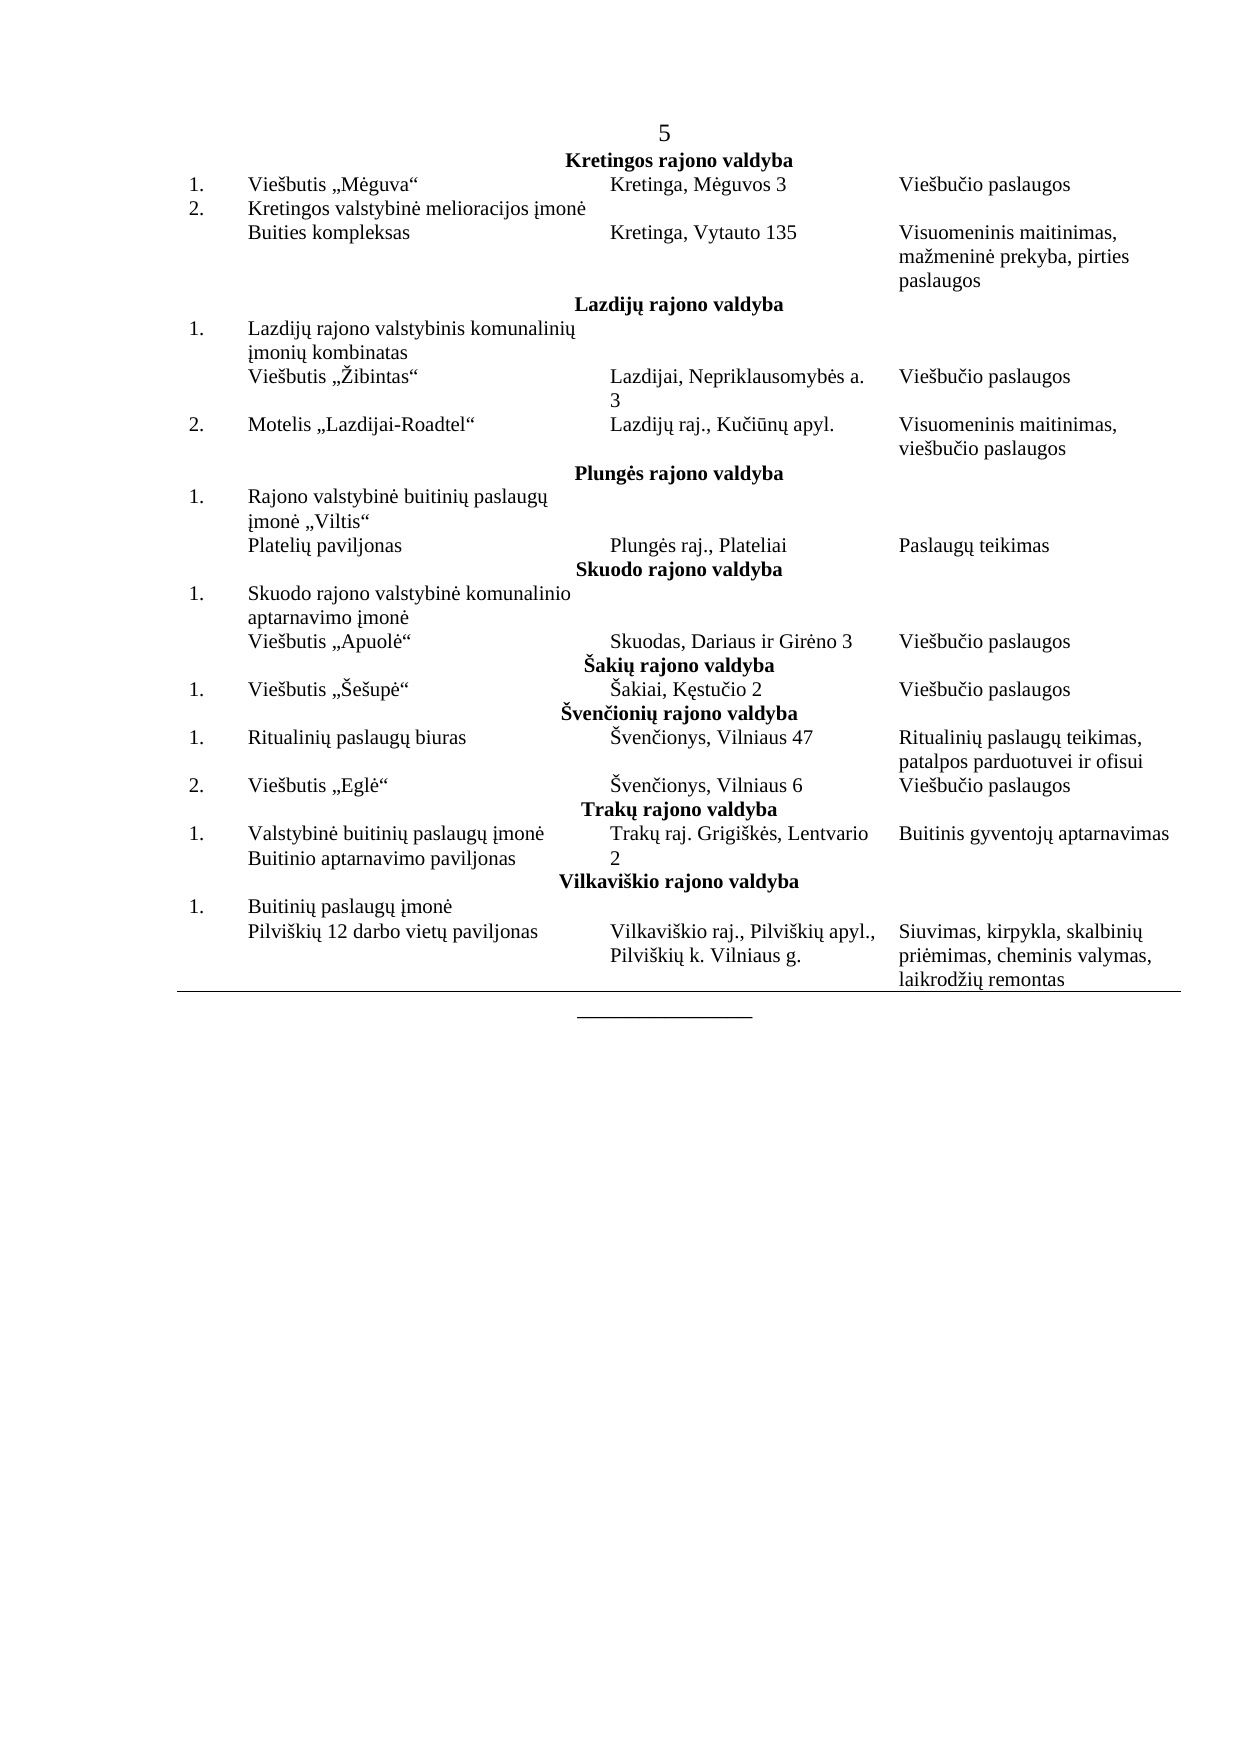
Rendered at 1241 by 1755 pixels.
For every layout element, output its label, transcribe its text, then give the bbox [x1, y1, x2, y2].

table_cell Šakių rajono valdyba [177, 653, 1181, 677]
table_cell 1. [177, 725, 236, 773]
text ______________ [177, 992, 1152, 1021]
table_cell Viešbučio paslaugos [888, 629, 1181, 653]
table_cell Lazdijų rajono valdyba [177, 292, 1181, 316]
table_cell 2. [177, 773, 236, 797]
table_cell Skuodo rajono valdyba [177, 557, 1181, 581]
table_cell [888, 894, 1181, 918]
table_cell Plungės rajono valdyba [177, 460, 1181, 484]
table_cell [599, 316, 887, 364]
table_cell [888, 316, 1181, 364]
table_cell Lazdijų rajono valstybinis komunalinių įmonių kombinatas [236, 316, 599, 364]
table_cell [888, 581, 1181, 629]
table_cell Viešbučio paslaugos [888, 773, 1181, 797]
table_cell Vilkaviškio rajono valdyba [177, 870, 1181, 893]
table_cell Viešbučio paslaugos [888, 677, 1181, 701]
table_cell Vilkaviškio raj., Pilviškių apyl., Pilviškių k. Vilniaus g. [599, 918, 887, 991]
table_cell [888, 196, 1181, 220]
table_cell Trakų raj. Grigiškės, Lentvario 2 [599, 821, 887, 869]
table_cell Skuodo rajono valstybinė komunalinio aptarnavimo įmonė [236, 581, 599, 629]
table_cell Trakų rajono valdyba [177, 797, 1181, 821]
table_cell Švenčionys, Vilniaus 6 [599, 773, 887, 797]
table_cell Kretinga, Vytauto 135 [599, 220, 887, 292]
table_cell 1. [177, 172, 236, 196]
table_cell Švenčionių rajono valdyba [177, 701, 1181, 725]
table_cell Viešbučio paslaugos [888, 172, 1181, 196]
table_cell Švenčionys, Vilniaus 47 [599, 725, 887, 773]
table_cell 1. [177, 821, 236, 869]
table_cell Šakiai, Kęstučio 2 [599, 677, 887, 701]
table_cell Kretinga, Mėguvos 3 [599, 172, 887, 196]
table_cell [599, 485, 887, 533]
table_cell Kretingos valstybinė melioracijos įmonė [236, 196, 599, 220]
table_cell Ritualinių paslaugų biuras [236, 725, 599, 773]
table_cell Visuomeninis maitinimas, viešbučio paslaugos [888, 412, 1181, 460]
table_cell 2. [177, 412, 236, 460]
table_cell 1. [177, 316, 236, 412]
table_cell 1. [177, 485, 236, 557]
table_cell Paslaugų teikimas [888, 533, 1181, 557]
table_cell Lazdijų raj., Kučiūnų apyl. [599, 412, 887, 460]
table_cell Viešbutis „Mėguva“ [236, 172, 599, 196]
table_cell Buities kompleksas [236, 220, 599, 292]
table_cell Lazdijai, Nepriklausomybės a. 3 [599, 364, 887, 412]
table_cell Viešbutis „Žibintas“ [236, 364, 599, 412]
table_cell Motelis „Lazdijai-Roadtel“ [236, 412, 599, 460]
table_cell Kretingos rajono valdyba [177, 148, 1181, 172]
table_cell 1. [177, 894, 236, 991]
table_cell Ritualinių paslaugų teikimas, patalpos parduotuvei ir ofisui [888, 725, 1181, 773]
table_cell Buitinių paslaugų įmonė [236, 894, 599, 918]
table_cell [599, 196, 887, 220]
table_cell Siuvimas, kirpykla, skalbinių priėmimas, cheminis valymas, laikrodžių remontas [888, 918, 1181, 991]
table_cell Viešbutis „Apuolė“ [236, 629, 599, 653]
table_cell [599, 581, 887, 629]
table_cell Plungės raj., Plateliai [599, 533, 887, 557]
table_cell Platelių paviljonas [236, 533, 599, 557]
table_cell Viešbutis „Šešupė“ [236, 677, 599, 701]
table_cell Valstybinė buitinių paslaugų įmonė Buitinio aptarnavimo paviljonas [236, 821, 599, 869]
table_cell Viešbučio paslaugos [888, 364, 1181, 412]
table_cell Skuodas, Dariaus ir Girėno 3 [599, 629, 887, 653]
table_cell Pilviškių 12 darbo vietų paviljonas [236, 918, 599, 991]
table_cell Rajono valstybinė buitinių paslaugų įmonė „Viltis“ [236, 485, 599, 533]
table_cell [599, 894, 887, 918]
table_cell [888, 485, 1181, 533]
table_cell 2. [177, 196, 236, 292]
table_cell 1. [177, 677, 236, 701]
table_cell 1. [177, 581, 236, 653]
table_cell Buitinis gyventojų aptarnavimas [888, 821, 1181, 869]
table_cell Viešbutis „Eglė“ [236, 773, 599, 797]
table_cell Visuomeninis maitinimas, mažmeninė prekyba, pirties paslaugos [888, 220, 1181, 292]
